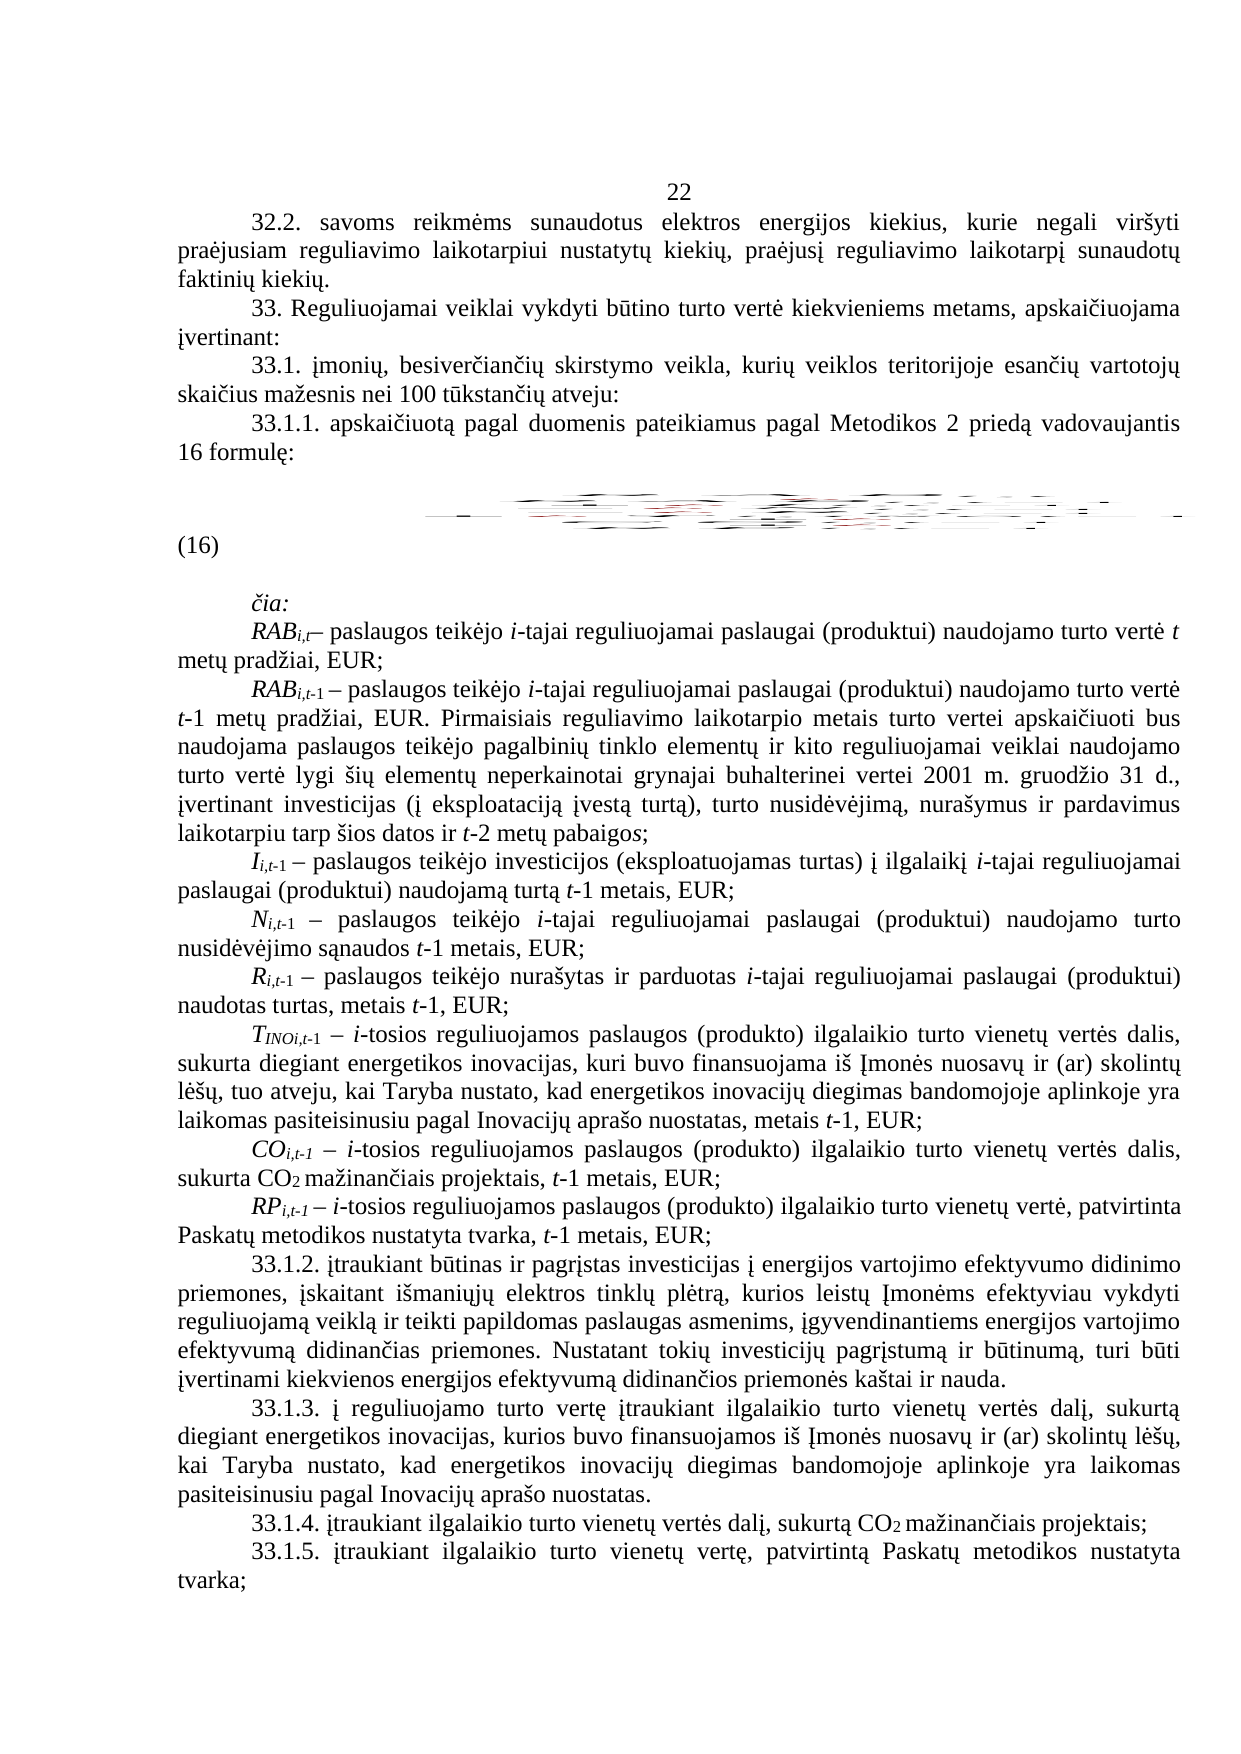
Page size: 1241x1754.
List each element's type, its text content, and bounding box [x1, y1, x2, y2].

text 33. Reguliuojamai veiklai vykdyti būtino turto vertė kiekvieniems metams, apskaičiuojama įvertinant: [177, 293, 1181, 350]
text Ii,t-1 – paslaugos teikėjo investicijos (eksploatuojamas turtas) į ilgalaikį i-tajai reguliuojamai paslaugai (produktui) naudojamą turtą t-1 metais, EUR; [177, 846, 1181, 904]
text TINOi,t-1 – i-tosios reguliuojamos paslaugos (produkto) ilgalaikio turto vienetų vertės dalis, sukurta diegiant energetikos inovacijas, kuri buvo finansuojama iš Įmonės nuosavų ir (ar) skolintų lėšų, tuo atveju, kai Taryba nustato, kad energetikos inovacijų diegimas bandomojoje aplinkoje yra laikomas pasiteisinusiu pagal Inovacijų aprašo nuostatas, metais t-1, EUR; [177, 1019, 1181, 1134]
text RABi,t– paslaugos teikėjo i-tajai reguliuojamai paslaugai (produktui) naudojamo turto vertė t metų pradžiai, EUR; [177, 616, 1181, 674]
text 33.1.2. įtraukiant būtinas ir pagrįstas investicijas į energijos vartojimo efektyvumo didinimo priemones, įskaitant išmaniųjų elektros tinklų plėtrą, kurios leistų Įmonėms efektyviau vykdyti reguliuojamą veiklą ir teikti papildomas paslaugas asmenims, įgyvendinantiems energijos vartojimo efektyvumą didinančias priemones. Nustatant tokių investicijų pagrįstumą ir būtinumą, turi būti įvertinami kiekvienos energijos efektyvumą didinančios priemonės kaštai ir nauda. [177, 1249, 1181, 1393]
text 32.2. savoms reikmėms sunaudotus elektros energijos kiekius, kurie negali viršyti praėjusiam reguliavimo laikotarpiui nustatytų kiekių, praėjusį reguliavimo laikotarpį sunaudotų faktinių kiekių. [177, 207, 1181, 293]
text 33.1.5. įtraukiant ilgalaikio turto vienetų vertę, patvirtintą Paskatų metodikos nustatyta tvarka; [177, 1536, 1181, 1594]
text 33.1.4. įtraukiant ilgalaikio turto vienetų vertės dalį, sukurtą CO2 mažinančiais projektais; [177, 1508, 1181, 1536]
text RPi,t-1 – i-tosios reguliuojamos paslaugos (produkto) ilgalaikio turto vienetų vertė, patvirtinta Paskatų metodikos nustatyta tvarka, t-1 metais, EUR; [177, 1191, 1181, 1249]
text Ni,t-1 – paslaugos teikėjo i-tajai reguliuojamai paslaugai (produktui) naudojamo turto nusidėvėjimo sąnaudos t-1 metais, EUR; [177, 904, 1181, 961]
text 33.1. įmonių, besiverčiančių skirstymo veikla, kurių veiklos teritorijoje esančių vartotojų skaičius mažesnis nei 100 tūkstančių atveju: [177, 350, 1181, 408]
text RABi,t-1 – paslaugos teikėjo i-tajai reguliuojamai paslaugai (produktui) naudojamo turto vertė t-1 metų pradžiai, EUR. Pirmaisiais reguliavimo laikotarpio metais turto vertei apskaičiuoti bus naudojama paslaugos teikėjo pagalbinių tinklo elementų ir kito reguliuojamai veiklai naudojamo turto vertė lygi šių elementų neperkainotai grynajai buhalterinei vertei 2001 m. gruodžio 31 d., įvertinant investicijas (į eksploataciją įvestą turtą), turto nusidėvėjimą, nurašymus ir pardavimus laikotarpiu tarp šios datos ir t-2 metų pabaigos; [177, 674, 1181, 846]
text (16) [177, 494, 1181, 559]
text Ri,t-1 – paslaugos teikėjo nurašytas ir parduotas i-tajai reguliuojamai paslaugai (produktui) naudotas turtas, metais t-1, EUR; [177, 961, 1181, 1019]
text 33.1.3. į reguliuojamo turto vertę įtraukiant ilgalaikio turto vienetų vertės dalį, sukurtą diegiant energetikos inovacijas, kurios buvo finansuojamos iš Įmonės nuosavų ir (ar) skolintų lėšų, kai Taryba nustato, kad energetikos inovacijų diegimas bandomojoje aplinkoje yra laikomas pasiteisinusiu pagal Inovacijų aprašo nuostatas. [177, 1393, 1181, 1508]
text 33.1.1. apskaičiuotą pagal duomenis pateikiamus pagal Metodikos 2 priedą vadovaujantis 16 formulę: [177, 408, 1181, 465]
text COi,t-1 – i-tosios reguliuojamos paslaugos (produkto) ilgalaikio turto vienetų vertės dalis, sukurta CO2 mažinančiais projektais, t-1 metais, EUR; [177, 1134, 1181, 1191]
text čia: [177, 588, 1181, 616]
